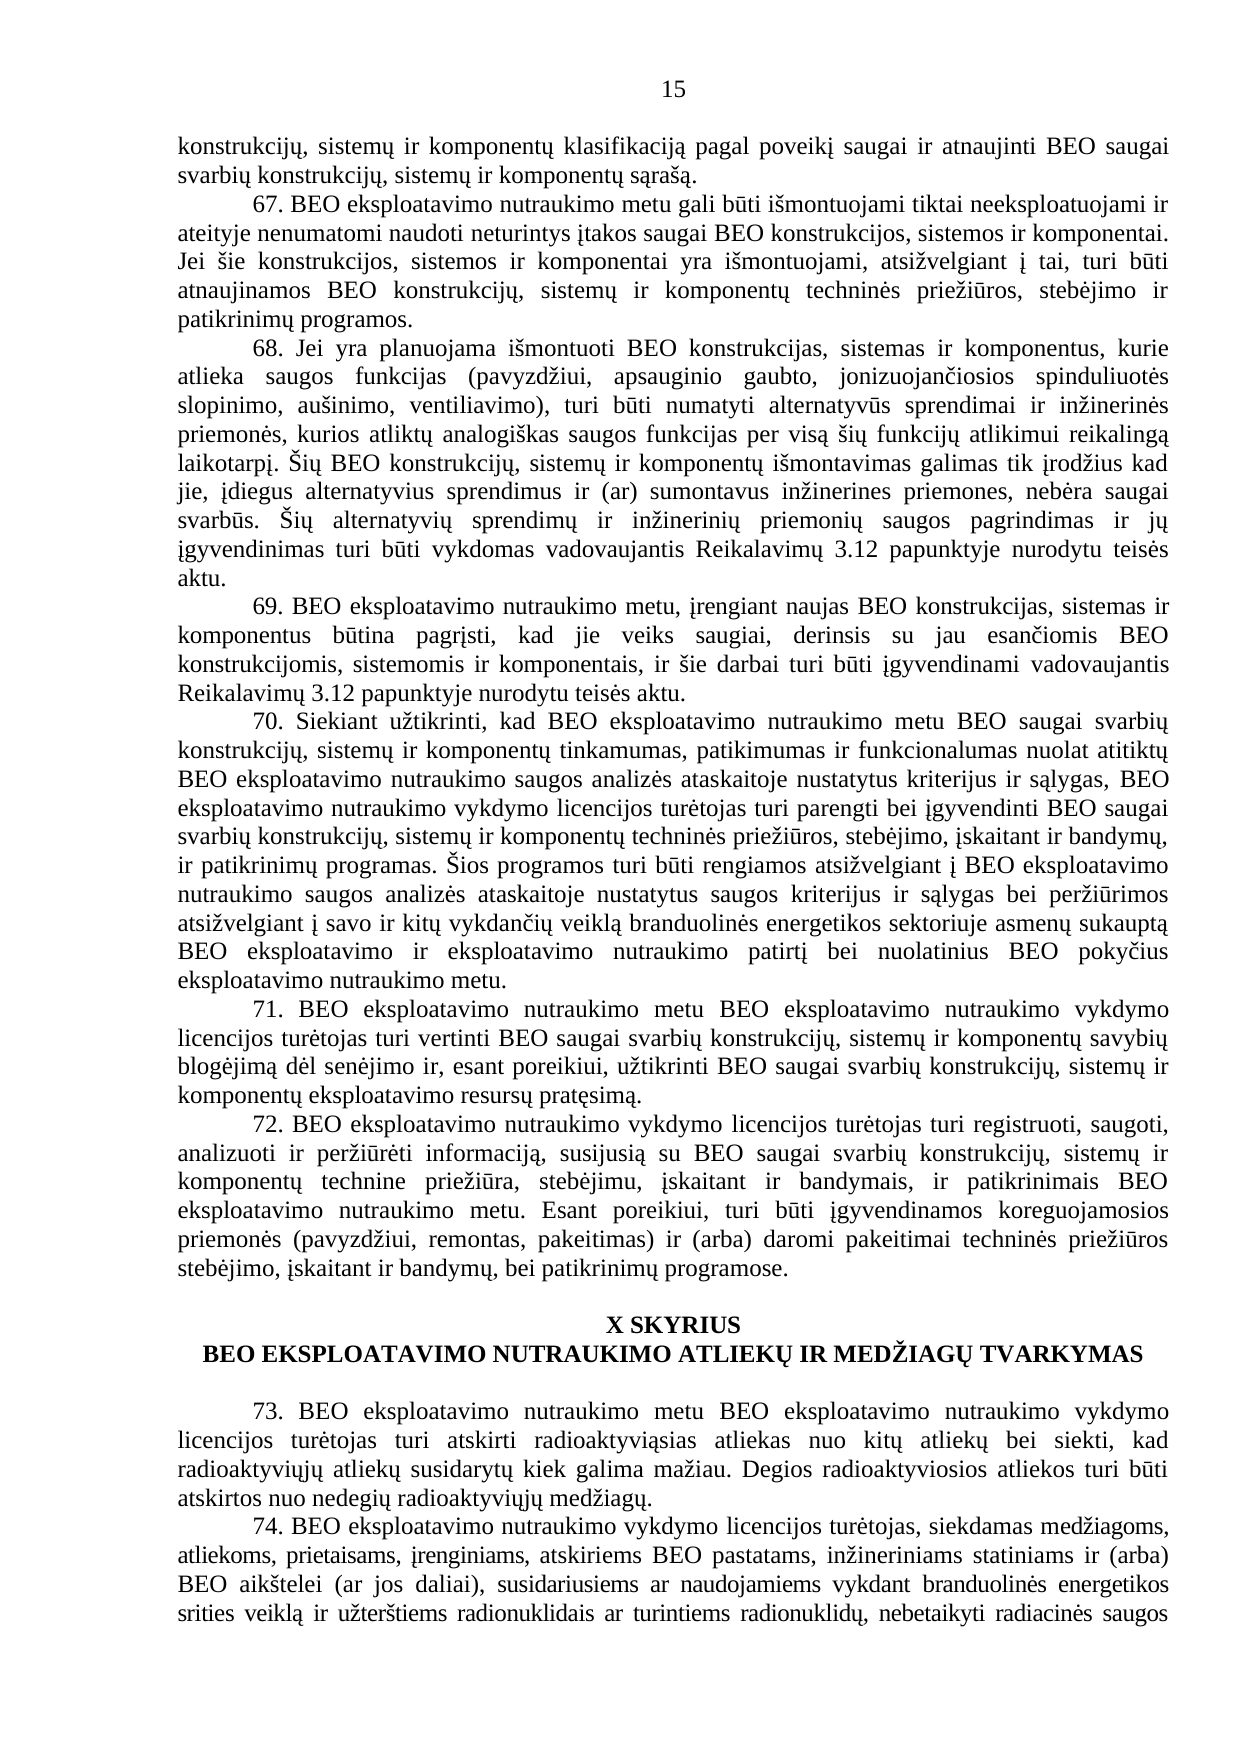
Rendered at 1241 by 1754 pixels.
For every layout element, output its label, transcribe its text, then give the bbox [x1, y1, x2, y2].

text 68. Jei yra planuojama išmontuoti BEO konstrukcijas, sistemas ir komponentus, kurie atlieka saugos funkcijas (pavyzdžiui, apsauginio gaubto, jonizuojančiosios spinduliuotės slopinimo, aušinimo, ventiliavimo), turi būti numatyti alternatyvūs sprendimai ir inžinerinės priemonės, kurios atliktų analogiškas saugos funkcijas per visą šių funkcijų atlikimui reikalingą laikotarpį. Šių BEO konstrukcijų, sistemų ir komponentų išmontavimas galimas tik įrodžius kad jie, įdiegus alternatyvius sprendimus ir (ar) sumontavus inžinerines priemones, nebėra saugai svarbūs. Šių alternatyvių sprendimų ir inžinerinių priemonių saugos pagrindimas ir jų įgyvendinimas turi būti vykdomas vadovaujantis Reikalavimų 3.12 papunktyje nurodytu teisės aktu. [177, 333, 1169, 591]
text 73. BEO eksploatavimo nutraukimo metu BEO eksploatavimo nutraukimo vykdymo licencijos turėtojas turi atskirti radioaktyviąsias atliekas nuo kitų atliekų bei siekti, kad radioaktyviųjų atliekų susidarytų kiek galima mažiau. Degios radioaktyviosios atliekos turi būti atskirtos nuo nedegių radioaktyviųjų medžiagų. [177, 1396, 1169, 1511]
text 67. BEO eksploatavimo nutraukimo metu gali būti išmontuojami tiktai neeksploatuojami ir ateityje nenumatomi naudoti neturintys įtakos saugai BEO konstrukcijos, sistemos ir komponentai. Jei šie konstrukcijos, sistemos ir komponentai yra išmontuojami, atsižvelgiant į tai, turi būti atnaujinamos BEO konstrukcijų, sistemų ir komponentų techninės priežiūros, stebėjimo ir patikrinimų programos. [177, 189, 1169, 333]
text X SKYRIUS [177, 1310, 1169, 1339]
text 71. BEO eksploatavimo nutraukimo metu BEO eksploatavimo nutraukimo vykdymo licencijos turėtojas turi vertinti BEO saugai svarbių konstrukcijų, sistemų ir komponentų savybių blogėjimą dėl senėjimo ir, esant poreikiui, užtikrinti BEO saugai svarbių konstrukcijų, sistemų ir komponentų eksploatavimo resursų pratęsimą. [177, 994, 1169, 1109]
text 74. BEO eksploatavimo nutraukimo vykdymo licencijos turėtojas, siekdamas medžiagoms, atliekoms, prietaisams, įrenginiams, atskiriems BEO pastatams, inžineriniams statiniams ir (arba) BEO aikštelei (ar jos daliai), susidariusiems ar naudojamiems vykdant branduolinės energetikos srities veiklą ir užterštiems radionuklidais ar turintiems radionuklidų, nebetaikyti radiacinės saugos [177, 1511, 1169, 1626]
text BEO EKSPLOATAVIMO NUTRAUKIMO ATLIEKŲ IR MEDŽIAGŲ TVARKYMAS [177, 1339, 1169, 1368]
text 72. BEO eksploatavimo nutraukimo vykdymo licencijos turėtojas turi registruoti, saugoti, analizuoti ir peržiūrėti informaciją, susijusią su BEO saugai svarbių konstrukcijų, sistemų ir komponentų technine priežiūra, stebėjimu, įskaitant ir bandymais, ir patikrinimais BEO eksploatavimo nutraukimo metu. Esant poreikiui, turi būti įgyvendinamos koreguojamosios priemonės (pavyzdžiui, remontas, pakeitimas) ir (arba) daromi pakeitimai techninės priežiūros stebėjimo, įskaitant ir bandymų, bei patikrinimų programose. [177, 1109, 1169, 1281]
text 69. BEO eksploatavimo nutraukimo metu, įrengiant naujas BEO konstrukcijas, sistemas ir komponentus būtina pagrįsti, kad jie veiks saugiai, derinsis su jau esančiomis BEO konstrukcijomis, sistemomis ir komponentais, ir šie darbai turi būti įgyvendinami vadovaujantis Reikalavimų 3.12 papunktyje nurodytu teisės aktu. [177, 591, 1169, 706]
text konstrukcijų, sistemų ir komponentų klasifikaciją pagal poveikį saugai ir atnaujinti BEO saugai svarbių konstrukcijų, sistemų ir komponentų sąrašą. [177, 131, 1169, 189]
text 70. Siekiant užtikrinti, kad BEO eksploatavimo nutraukimo metu BEO saugai svarbių konstrukcijų, sistemų ir komponentų tinkamumas, patikimumas ir funkcionalumas nuolat atitiktų BEO eksploatavimo nutraukimo saugos analizės ataskaitoje nustatytus kriterijus ir sąlygas, BEO eksploatavimo nutraukimo vykdymo licencijos turėtojas turi parengti bei įgyvendinti BEO saugai svarbių konstrukcijų, sistemų ir komponentų techninės priežiūros, stebėjimo, įskaitant ir bandymų, ir patikrinimų programas. Šios programos turi būti rengiamos atsižvelgiant į BEO eksploatavimo nutraukimo saugos analizės ataskaitoje nustatytus saugos kriterijus ir sąlygas bei peržiūrimos atsižvelgiant į savo ir kitų vykdančių veiklą branduolinės energetikos sektoriuje asmenų sukauptą BEO eksploatavimo ir eksploatavimo nutraukimo patirtį bei nuolatinius BEO pokyčius eksploatavimo nutraukimo metu. [177, 706, 1169, 994]
